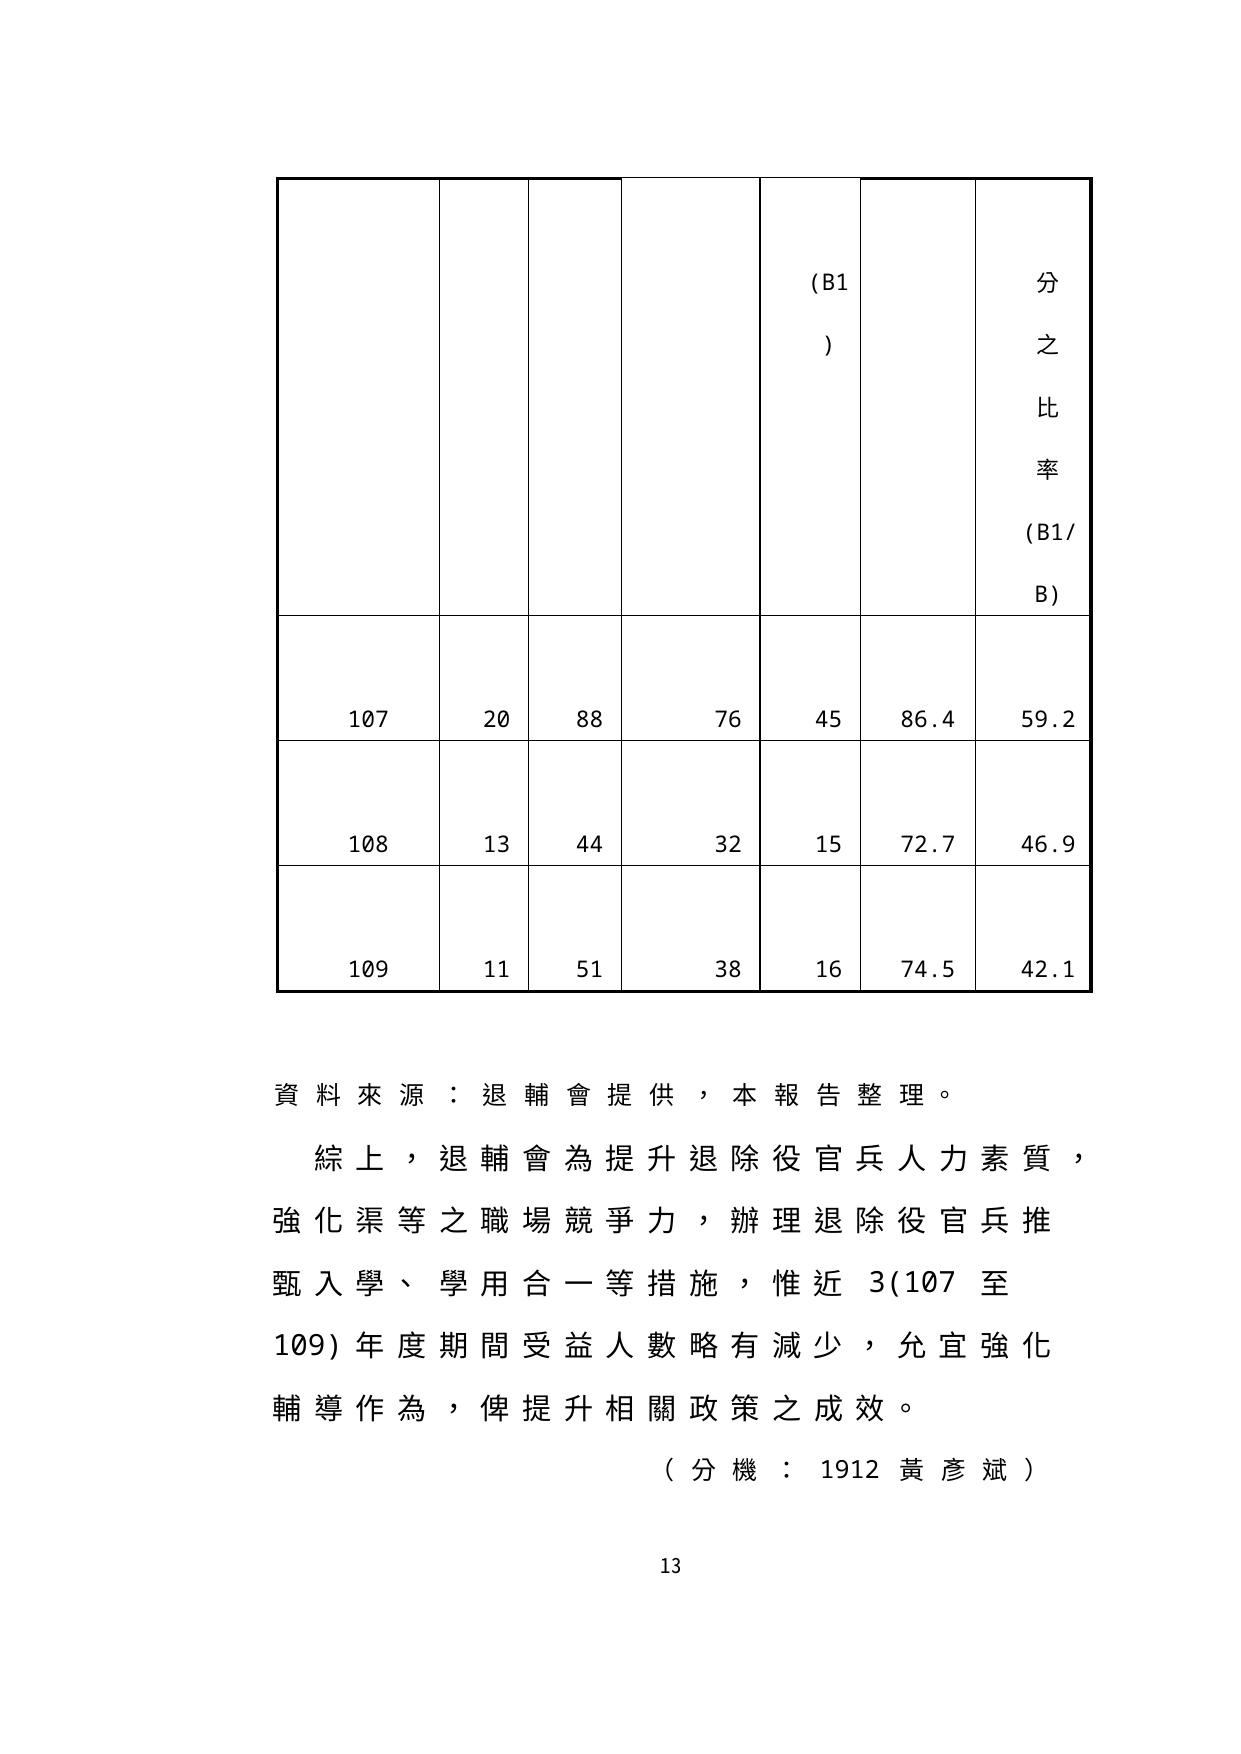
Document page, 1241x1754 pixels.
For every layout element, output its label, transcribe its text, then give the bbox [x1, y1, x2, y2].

text （分機：1912黃彥斌） [183, 1427, 1058, 1490]
table_cell 42.1 [976, 866, 1089, 990]
table_cell 20 [440, 616, 528, 740]
table_cell [622, 178, 759, 615]
text 資料來源：退輔會提供，本報告整理。 [257, 1052, 1058, 1115]
table_cell 76 [622, 616, 759, 740]
table_cell 46.9 [976, 741, 1089, 865]
table_cell 32 [622, 741, 759, 865]
table_cell (B1) [761, 178, 860, 615]
table_header [279, 180, 439, 615]
table_cell 59.2 [976, 616, 1089, 740]
table_cell 15 [761, 741, 860, 865]
table_cell 51 [529, 866, 621, 990]
text 綜上，退輔會為提升退除役官兵人力素質，強化渠等之職場競爭力，辦理退除役官兵推甄入學、學用合一等措施，惟近3(107至109)年度期間受益人數略有減少，允宜強化輔導作為，俾提升相關政策之成效。 [242, 1115, 1058, 1427]
table_cell 88 [529, 616, 621, 740]
table_header 分之比率 (B1/B) [976, 180, 1089, 615]
table_header [529, 180, 621, 615]
table_header [440, 180, 528, 615]
table_cell 86.4 [861, 616, 975, 740]
table_cell 107 [279, 616, 439, 740]
table_header [861, 180, 975, 615]
table_cell 13 [440, 741, 528, 865]
table_cell 74.5 [861, 866, 975, 990]
table_cell 38 [622, 866, 759, 990]
table_cell 16 [761, 866, 860, 990]
table_cell 72.7 [861, 741, 975, 865]
table_cell 44 [529, 741, 621, 865]
table_cell 11 [440, 866, 528, 990]
table_cell 108 [279, 741, 439, 865]
table_cell 109 [279, 866, 439, 990]
table_cell 45 [761, 616, 860, 740]
